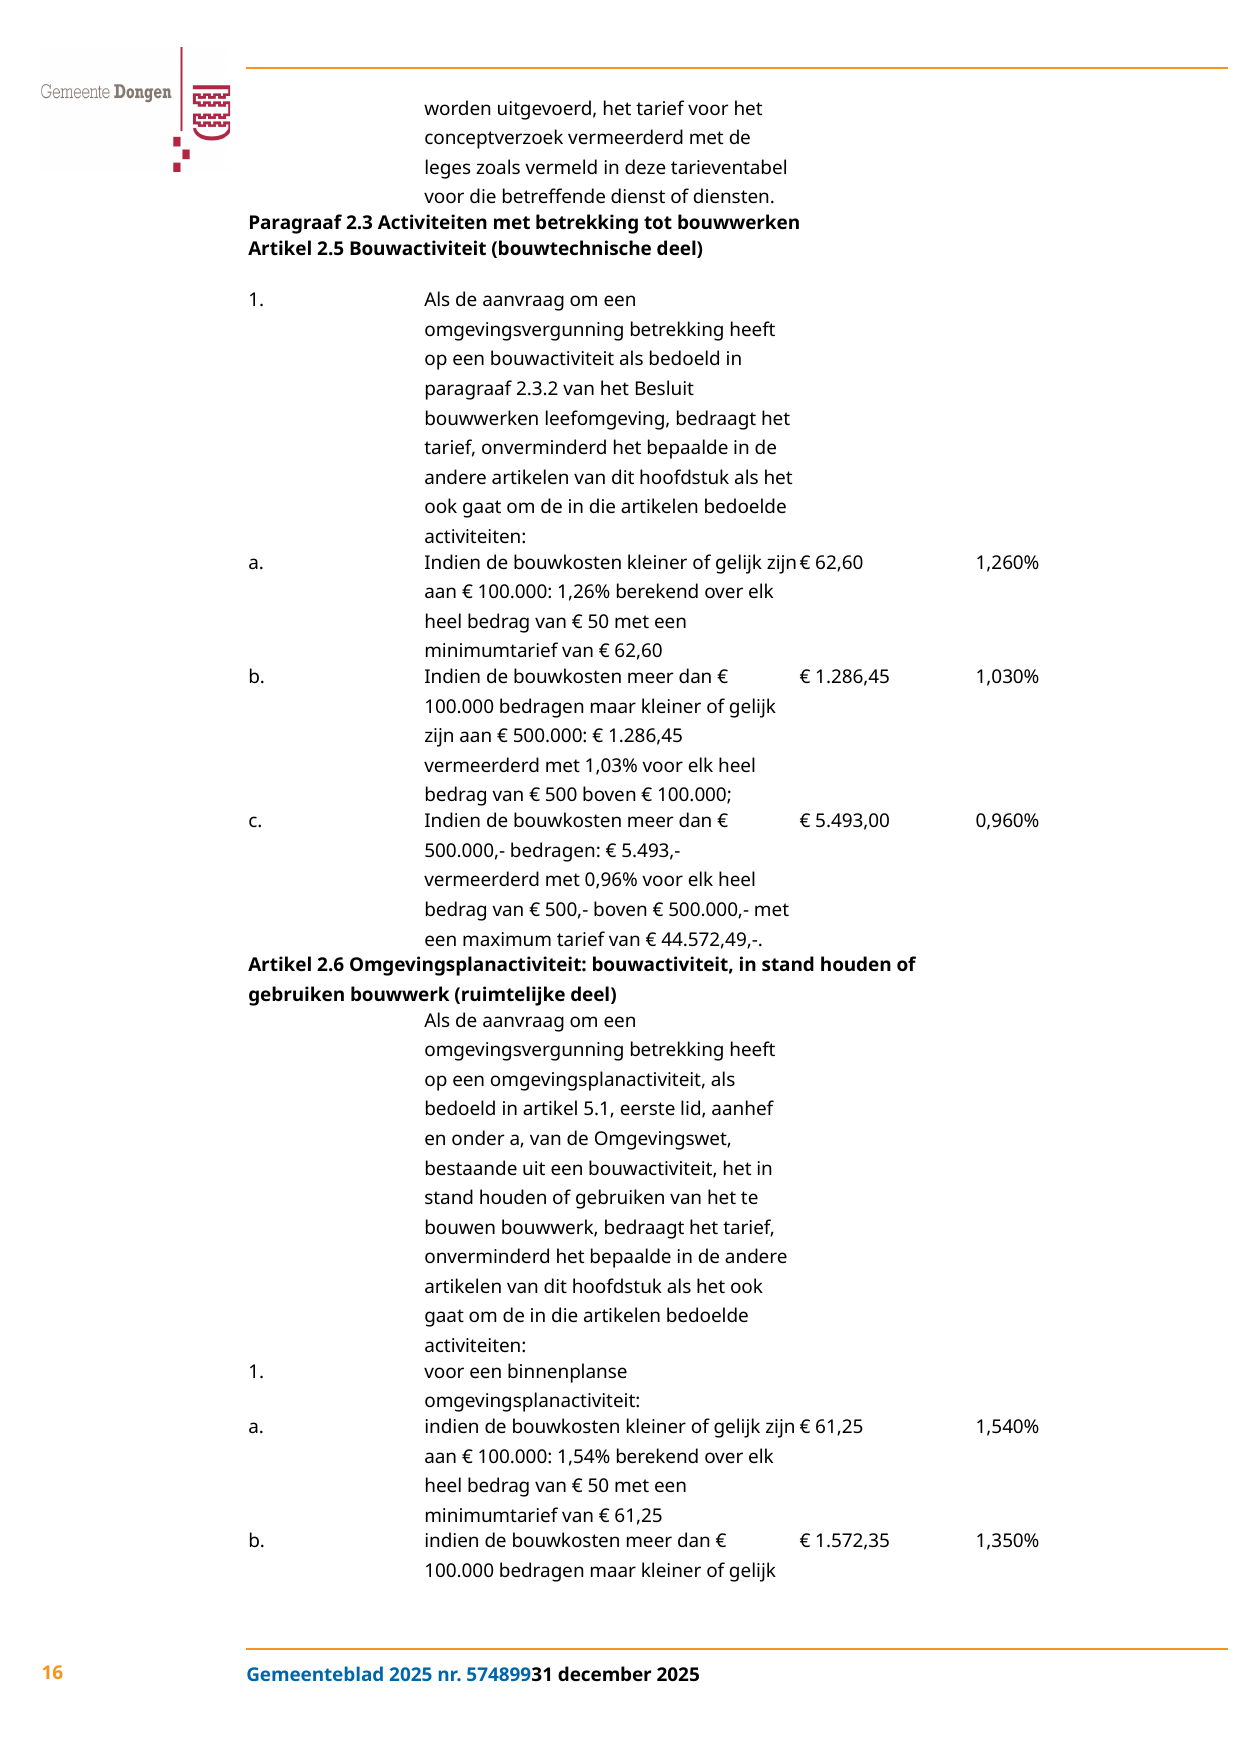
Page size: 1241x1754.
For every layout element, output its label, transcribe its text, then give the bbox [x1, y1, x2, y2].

table_cell [799, 1007, 975, 1358]
table_cell 1,030% [975, 663, 1152, 807]
table_cell 1. [248, 286, 424, 549]
table_cell [248, 1007, 424, 1358]
table_cell 0,960% [975, 808, 1152, 951]
table_cell c. [248, 808, 424, 951]
table_cell [248, 261, 424, 286]
table_cell 1,540% [975, 1413, 1152, 1528]
table_cell a. [248, 549, 424, 663]
table_cell b. [248, 1528, 424, 1583]
table_cell [799, 95, 975, 209]
table_cell € 62,60 [799, 549, 975, 663]
table_cell Artikel 2.5 Bouwactiviteit (bouwtechnische deel) [248, 235, 975, 261]
table_cell Indien de bouwkosten meer dan € 100.000 bedragen maar kleiner of gelijk zijn aan € 500.000: € 1.286,45 vermeerderd met 1,03% voor elk heel bedrag van € 500 boven € 100.000; [424, 663, 799, 807]
table_cell b. [248, 663, 424, 807]
table_cell [248, 95, 424, 209]
picture [41, 47, 231, 172]
table_cell [975, 95, 1152, 209]
table_cell Artikel 2.6 Omgevingsplanactiviteit: bouwactiviteit, in stand houden of gebruiken bouwwerk (ruimtelijke deel) [248, 951, 975, 1007]
table_cell 1,350% [975, 1528, 1152, 1583]
table_cell Paragraaf 2.3 Activiteiten met betrekking tot bouwwerken [248, 209, 1152, 235]
table_cell voor een binnenplanse omgevingsplanactiviteit: [424, 1358, 799, 1413]
table_cell Indien de bouwkosten meer dan € 500.000,- bedragen: € 5.493,- vermeerderd met 0,96% voor elk heel bedrag van € 500,- boven € 500.000,- met een maximum tarief van € 44.572,49,-. [424, 808, 799, 951]
table_cell [975, 1007, 1152, 1358]
table_cell indien de bouwkosten kleiner of gelijk zijn aan € 100.000: 1,54% berekend over elk heel bedrag van € 50 met een minimumtarief van € 61,25 [424, 1413, 799, 1528]
table_cell [975, 286, 1152, 549]
table_cell [799, 1358, 975, 1413]
table_cell a. [248, 1413, 424, 1528]
table_cell Als de aanvraag om een omgevingsvergunning betrekking heeft op een omgevingsplanactiviteit, als bedoeld in artikel 5.1, eerste lid, aanhef en onder a, van de Omgevingswet, bestaande uit een bouwactiviteit, het in stand houden of gebruiken van het te bouwen bouwwerk, bedraagt het tarief, onverminderd het bepaalde in de andere artikelen van dit hoofdstuk als het ook gaat om de in die artikelen bedoelde activiteiten: [424, 1007, 799, 1358]
table_cell Indien de bouwkosten kleiner of gelijk zijn aan € 100.000: 1,26% berekend over elk heel bedrag van € 50 met een minimumtarief van € 62,60 [424, 549, 799, 663]
table_cell € 61,25 [799, 1413, 975, 1528]
table_cell [975, 1358, 1152, 1413]
table_cell [975, 261, 1152, 286]
table_cell [799, 286, 975, 549]
table_cell worden uitgevoerd, het tarief voor het conceptverzoek vermeerderd met de leges zoals vermeld in deze tarieventabel voor die betreffende dienst of diensten. [424, 95, 799, 209]
table_cell [424, 261, 799, 286]
table_cell indien de bouwkosten meer dan € 100.000 bedragen maar kleiner of gelijk [424, 1528, 799, 1583]
table_cell 1. [248, 1358, 424, 1413]
table_cell € 5.493,00 [799, 808, 975, 951]
table_cell Als de aanvraag om een omgevingsvergunning betrekking heeft op een bouwactiviteit als bedoeld in paragraaf 2.3.2 van het Besluit bouwwerken leefomgeving, bedraagt het tarief, onverminderd het bepaalde in de andere artikelen van dit hoofdstuk als het ook gaat om de in die artikelen bedoelde activiteiten: [424, 286, 799, 549]
table_cell € 1.572,35 [799, 1528, 975, 1583]
table_cell 1,260% [975, 549, 1152, 663]
table_cell [799, 261, 975, 286]
table_cell € 1.286,45 [799, 663, 975, 807]
